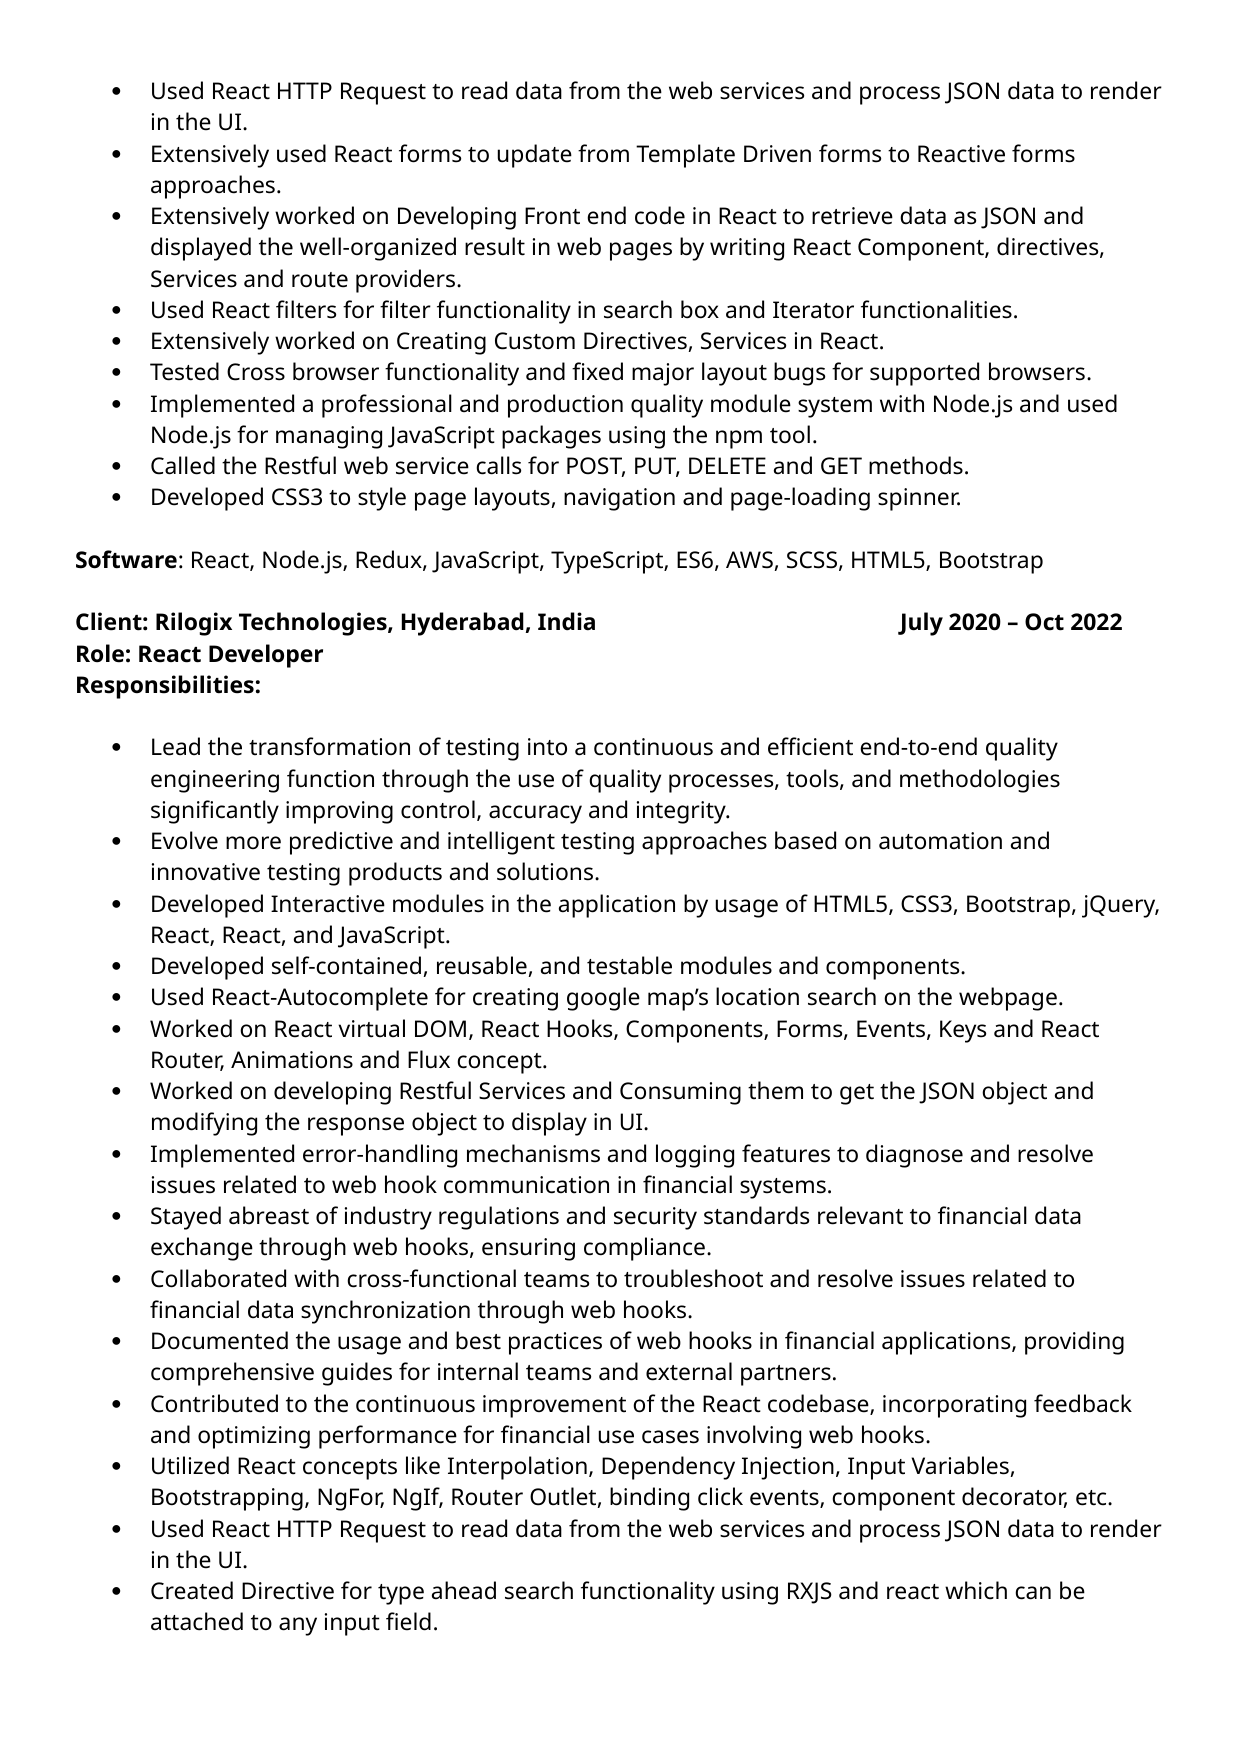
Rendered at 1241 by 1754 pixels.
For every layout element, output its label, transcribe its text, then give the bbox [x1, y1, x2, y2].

text Client: Rilogix Technologies, Hyderabad, India July 2020 – Oct 2022 [75, 606, 1165, 637]
text Role: React Developer [75, 637, 1165, 669]
list Extensively worked on Creating Custom Directives, Services in React. [112, 325, 1165, 356]
list Created Directive for type ahead search functionality using RXJS and react which can be attached to any input field. [112, 1575, 1165, 1637]
list Worked on developing Restful Services and Consuming them to get the JSON object and modifying the response object to display in UI. [112, 1075, 1165, 1137]
list Called the Restful web service calls for POST, PUT, DELETE and GET methods. [112, 450, 1165, 481]
list Collaborated with cross-functional teams to troubleshoot and resolve issues related to financial data synchronization through web hooks. [112, 1262, 1165, 1325]
list Used React-Autocomplete for creating google map’s location search on the webpage. [112, 981, 1165, 1012]
text Responsibilities: [75, 669, 1165, 700]
list Developed CSS3 to style page layouts, navigation and page-loading spinner. [112, 481, 1165, 512]
text Software: React, Node.js, Redux, JavaScript, TypeScript, ES6, AWS, SCSS, HTML5, Bootstrap [75, 544, 1165, 575]
list Stayed abreast of industry regulations and security standards relevant to financial data exchange through web hooks, ensuring compliance. [112, 1200, 1165, 1262]
list Utilized React concepts like Interpolation, Dependency Injection, Input Variables, Bootstrapping, NgFor, NgIf, Router Outlet, binding click events, component decorator, etc. [112, 1450, 1165, 1512]
list Used React filters for filter functionality in search box and Iterator functionalities. [112, 294, 1165, 325]
list Worked on React virtual DOM, React Hooks, Components, Forms, Events, Keys and React Router, Animations and Flux concept. [112, 1012, 1165, 1075]
list Implemented a professional and production quality module system with Node.js and used Node.js for managing JavaScript packages using the npm tool. [112, 387, 1165, 450]
list Implemented error-handling mechanisms and logging features to diagnose and resolve issues related to web hook communication in financial systems. [112, 1137, 1165, 1200]
list Used React HTTP Request to read data from the web services and process JSON data to render in the UI. [112, 1512, 1165, 1575]
list Developed self-contained, reusable, and testable modules and components. [112, 950, 1165, 981]
list Documented the usage and best practices of web hooks in financial applications, providing comprehensive guides for internal teams and external partners. [112, 1325, 1165, 1387]
list Extensively worked on Developing Front end code in React to retrieve data as JSON and displayed the well-organized result in web pages by writing React Component, directives, Services and route providers. [112, 200, 1165, 294]
list Lead the transformation of testing into a continuous and efficient end-to-end quality engineering function through the use of quality processes, tools, and methodologies significantly improving control, accuracy and integrity. [112, 731, 1165, 825]
list Extensively used React forms to update from Template Driven forms to Reactive forms approaches. [112, 137, 1165, 200]
list Contributed to the continuous improvement of the React codebase, incorporating feedback and optimizing performance for financial use cases involving web hooks. [112, 1387, 1165, 1450]
list Tested Cross browser functionality and fixed major layout bugs for supported browsers. [112, 356, 1165, 387]
list Used React HTTP Request to read data from the web services and process JSON data to render in the UI. [112, 75, 1165, 137]
list Evolve more predictive and intelligent testing approaches based on automation and innovative testing products and solutions. [112, 825, 1165, 887]
list Developed Interactive modules in the application by usage of HTML5, CSS3, Bootstrap, jQuery, React, React, and JavaScript. [112, 887, 1165, 950]
